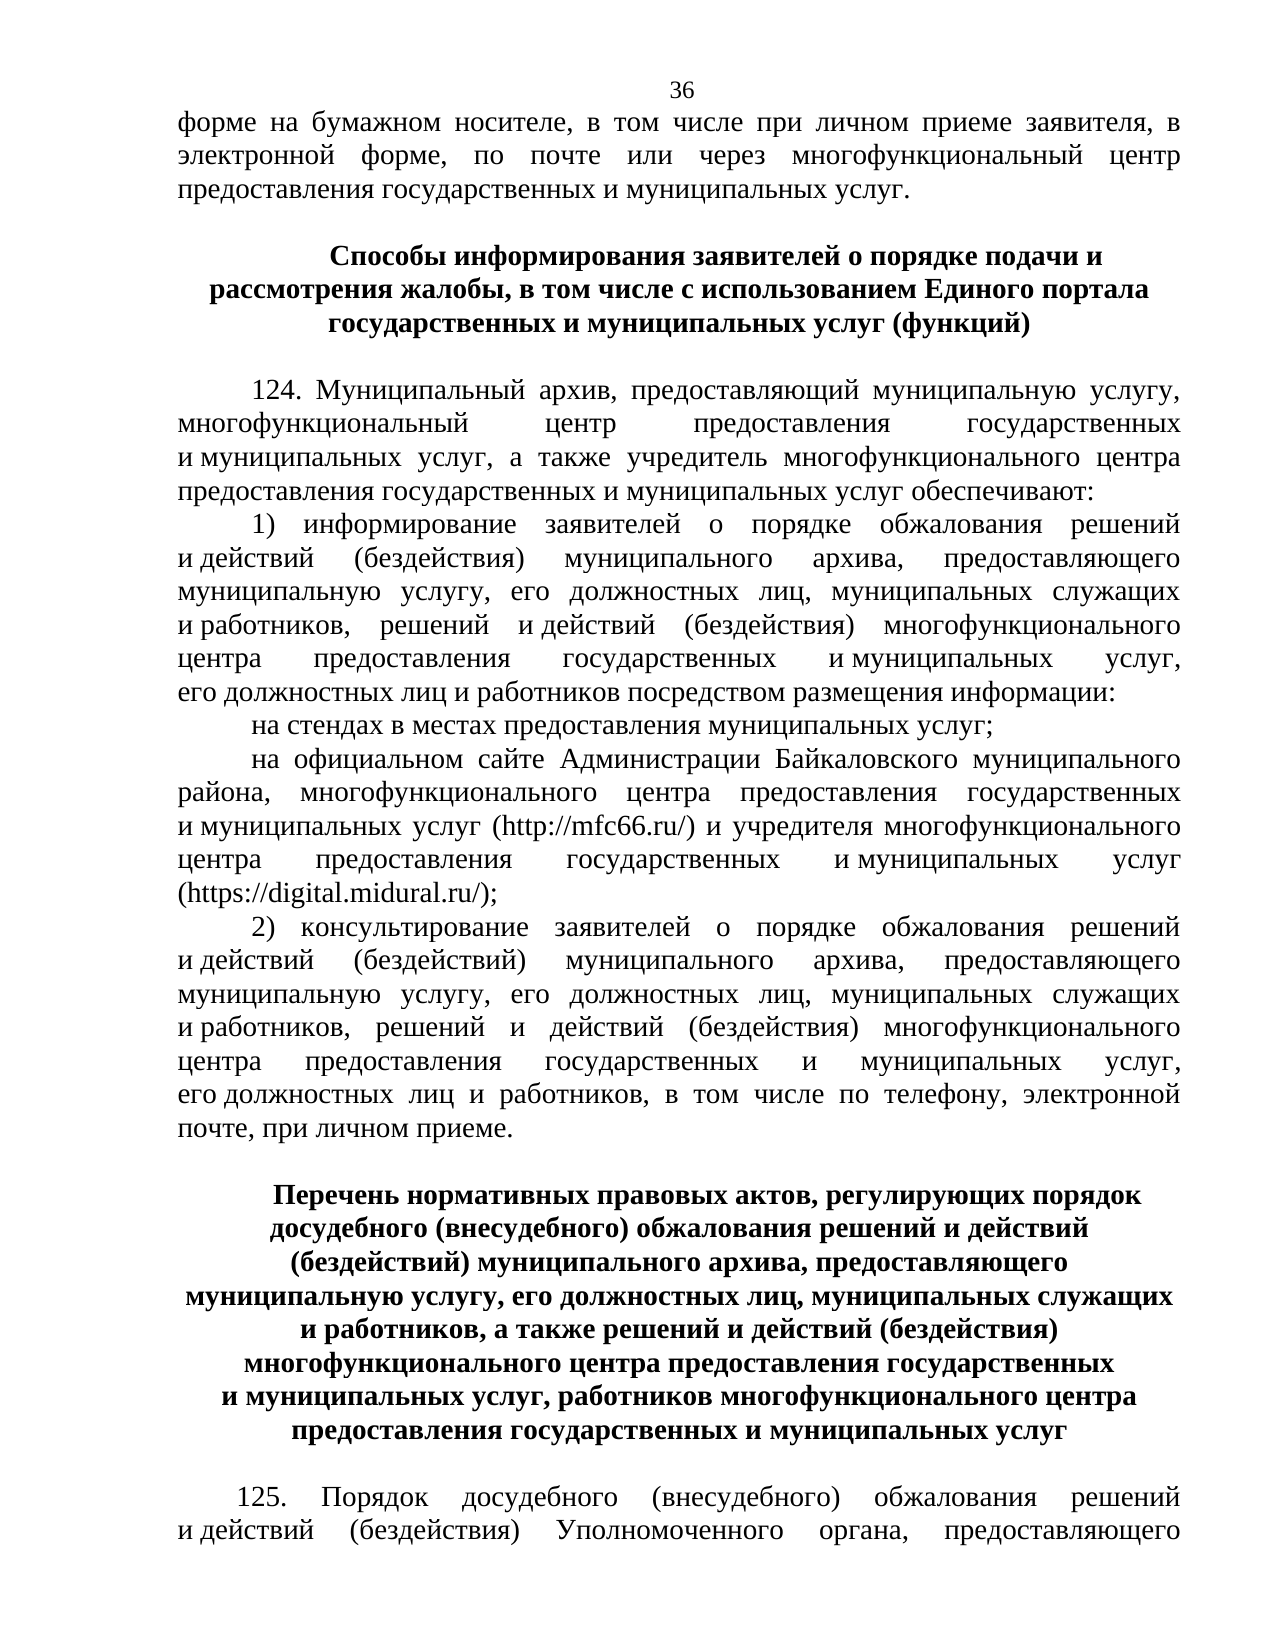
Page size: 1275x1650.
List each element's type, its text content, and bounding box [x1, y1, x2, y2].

text 2) консультирование заявителей о порядке обжалования решений и действий (бездействий) муниципального архива, предоставляющего муниципальную услугу, его должностных лиц, муниципальных служащих и работников, решений и действий (бездействия) многофункционального центра предоставления государственных и муниципальных услуг, его должностных лиц и работников, в том числе по телефону, электронной почте, при личном приеме. [177, 909, 1181, 1143]
text форме на бумажном носителе, в том числе при личном приеме заявителя, в электронной форме, по почте или через многофункциональный центр предоставления государственных и муниципальных услуг. [177, 104, 1181, 204]
text 125. Порядок досудебного (внесудебного) обжалования решений и действий (бездействия) Уполномоченного органа, предоставляющего [177, 1479, 1181, 1546]
text на стендах в местах предоставления муниципальных услуг; [177, 707, 1181, 741]
text 1) информирование заявителей о порядке обжалования решений и действий (бездействия) муниципального архива, предоставляющего муниципальную услугу, его должностных лиц, муниципальных служащих и работников, решений и действий (бездействия) многофункционального центра предоставления государственных и муниципальных услуг, его должностных лиц и работников посредством размещения информации: [177, 506, 1181, 707]
text 124. Муниципальный архив, предоставляющий муниципальную услугу, многофункциональный центр предоставления государственных и муниципальных услуг, а также учредитель многофункционального центра предоставления государственных и муниципальных услуг обеспечивают: [177, 372, 1181, 506]
text на официальном сайте Администрации Байкаловского муниципального района, многофункционального центра предоставления государственных и муниципальных услуг (http://mfc66.ru/) и учредителя многофункционального центра предоставления государственных и муниципальных услуг (https://digital.midural.ru/); [177, 741, 1181, 909]
text Перечень нормативных правовых актов, регулирующих порядок досудебного (внесудебного) обжалования решений и действий (бездействий) муниципального архива, предоставляющего муниципальную услугу, его должностных лиц, муниципальных служащих и работников, а также решений и действий (бездействия) многофункционального центра предоставления государственных и муниципальных услуг, работников многофункционального центра предоставления государственных и муниципальных услуг [177, 1177, 1181, 1445]
text Способы информирования заявителей о порядке подачи и рассмотрения жалобы, в том числе с использованием Единого портала государственных и муниципальных услуг (функций) [177, 238, 1181, 338]
